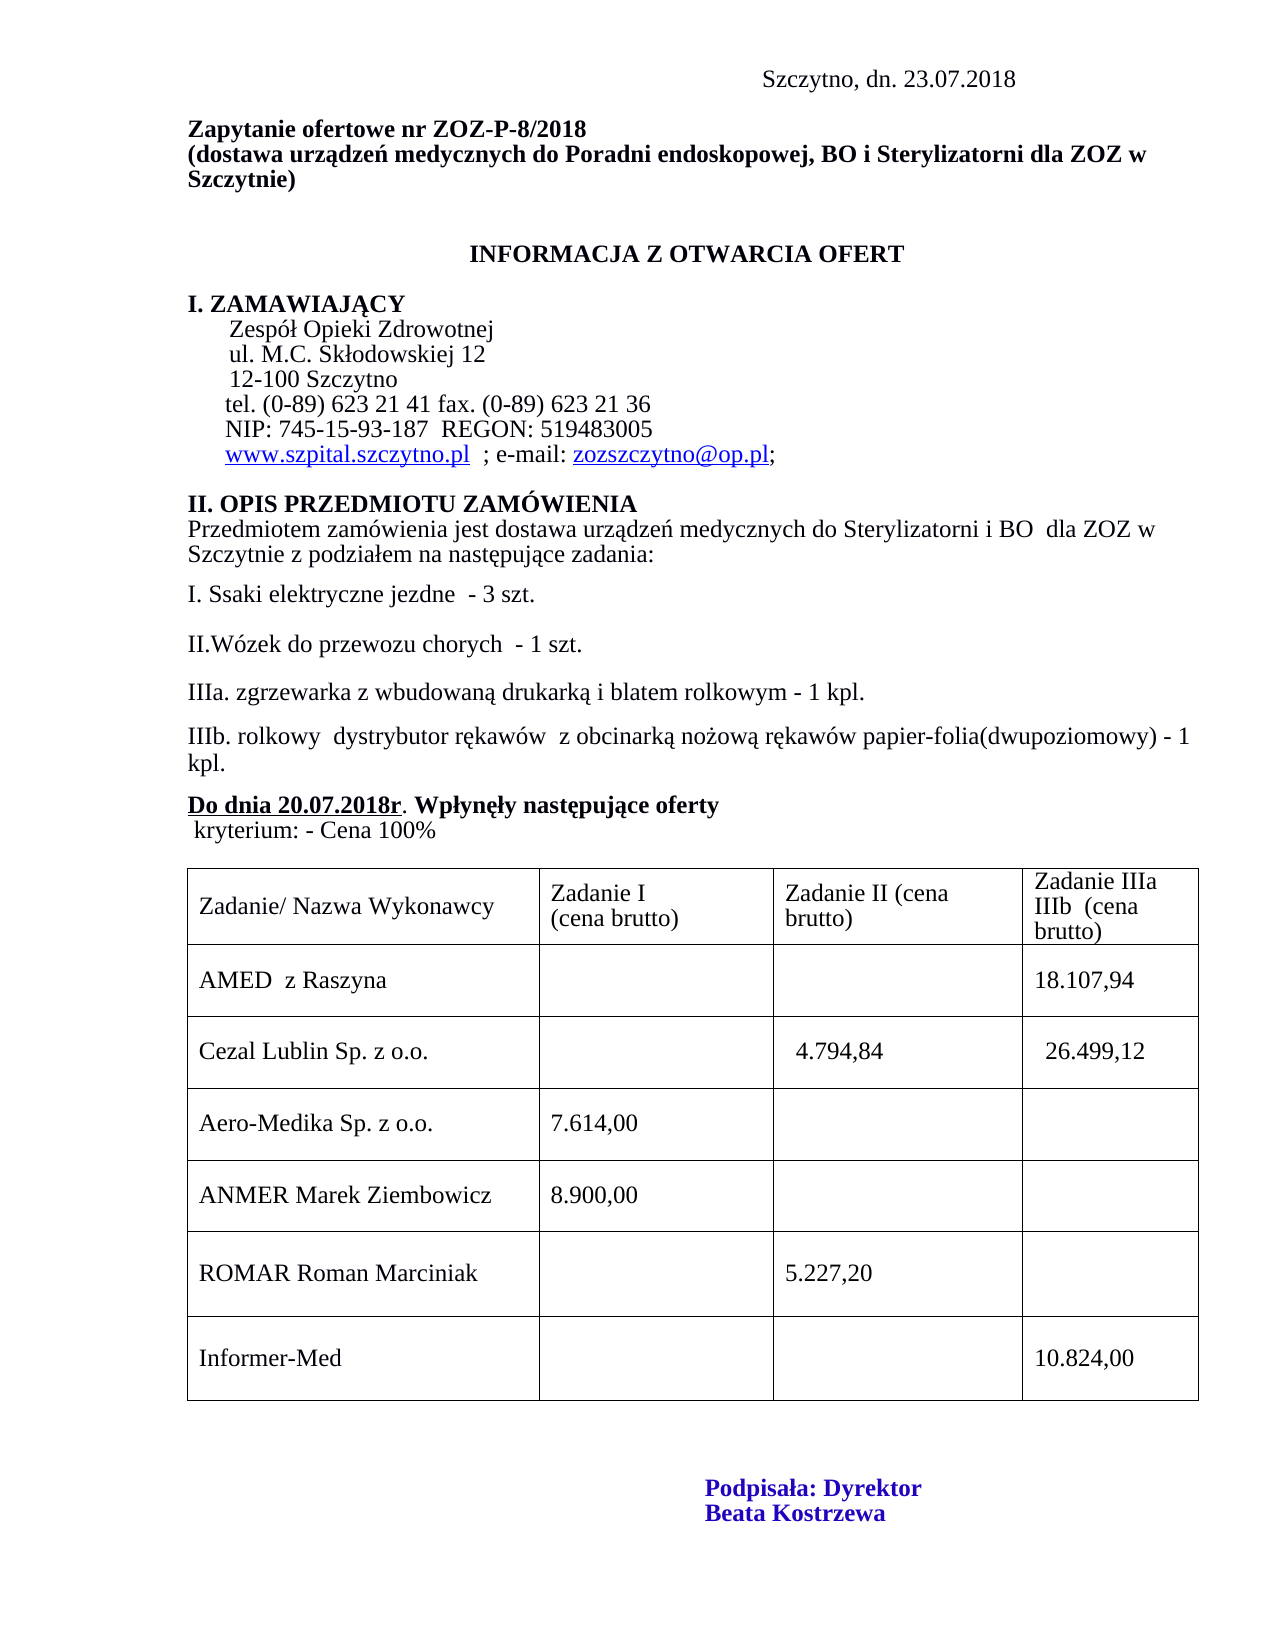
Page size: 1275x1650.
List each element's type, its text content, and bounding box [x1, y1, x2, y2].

text Zapytanie ofertowe nr ZOZ-P-8/2018 [187, 117, 1192, 142]
table_header Zadanie I (cena brutto) [540, 869, 773, 944]
table_cell 26.499,12 [1023, 1017, 1198, 1088]
table_cell 4.794,84 [774, 1017, 1022, 1088]
text 12-100 Szczytno [187, 367, 1192, 392]
table_cell 7.614,00 [540, 1089, 773, 1159]
text (dostawa urządzeń medycznych do Poradni endoskopowej, BO i Sterylizatorni dla ZOZ w Szczytnie) [187, 142, 1192, 192]
text II. OPIS PRZEDMIOTU ZAMÓWIENIA [187, 492, 1192, 517]
text II.Wózek do przewozu chorych - 1 szt. [187, 629, 1192, 658]
text IIIb. rolkowy dystrybutor rękawów z obcinarką nożową rękawów papier-folia(dwupoziomowy) - 1 kpl. [187, 722, 1192, 776]
text ul. M.C. Skłodowskiej 12 [187, 342, 1192, 367]
text kryterium: - Cena 100% [187, 818, 1192, 843]
table_cell [774, 1317, 1022, 1400]
table_cell [774, 1161, 1022, 1231]
text www.szpital.szczytno.pl ; e-mail: zozszczytno@op.pl; [225, 442, 1192, 467]
table_cell [774, 1089, 1022, 1159]
text I. ZAMAWIAJĄCY [187, 292, 1192, 317]
table_cell ANMER Marek Ziembowicz [188, 1161, 539, 1231]
table_cell [540, 1317, 773, 1400]
text tel. (0-89) 623 21 41 fax. (0-89) 623 21 36 [225, 392, 1192, 417]
table_cell ROMAR Roman Marciniak [188, 1232, 539, 1316]
table_header Zadanie II (cena brutto) [774, 869, 1022, 944]
table_cell 5.227,20 [774, 1232, 1022, 1316]
text Szczytno, dn. 23.07.2018 [187, 67, 1192, 92]
text Przedmiotem zamówienia jest dostawa urządzeń medycznych do Sterylizatorni i BO dla ZOZ w Szczytnie z podziałem na następujące zadania: [187, 517, 1192, 567]
table_cell 8.900,00 [540, 1161, 773, 1231]
table_header Zadanie/ Nazwa Wykonawcy [188, 869, 539, 944]
table_cell [1023, 1089, 1198, 1159]
table_cell [540, 1017, 773, 1088]
table_cell [540, 945, 773, 1016]
table_cell 18.107,94 [1023, 945, 1198, 1016]
table_cell AMED z Raszyna [188, 945, 539, 1016]
table_cell 10.824,00 [1023, 1317, 1198, 1400]
table_header Zadanie IIIa IIIb (cena brutto) [1023, 869, 1198, 944]
table_cell [1023, 1232, 1198, 1316]
table_cell Cezal Lublin Sp. z o.o. [188, 1017, 539, 1088]
text IIIa. zgrzewarka z wbudowaną drukarką i blatem rolkowym - 1 kpl. [187, 679, 1192, 706]
text Podpisała: Dyrektor [187, 1476, 1192, 1501]
text INFORMACJA Z OTWARCIA OFERT [187, 242, 1192, 267]
table_cell Informer-Med [188, 1317, 539, 1400]
text Do dnia 20.07.2018r. Wpłynęły następujące oferty [187, 793, 1192, 818]
text Zespół Opieki Zdrowotnej [187, 317, 1192, 342]
table_cell [774, 945, 1022, 1016]
text NIP: 745-15-93-187 REGON: 519483005 [225, 417, 1192, 442]
table_cell [1023, 1161, 1198, 1231]
table_cell Aero-Medika Sp. z o.o. [188, 1089, 539, 1159]
table_cell [540, 1232, 773, 1316]
text I. Ssaki elektryczne jezdne - 3 szt. [187, 580, 1192, 608]
text Beata Kostrzewa [187, 1501, 1192, 1526]
